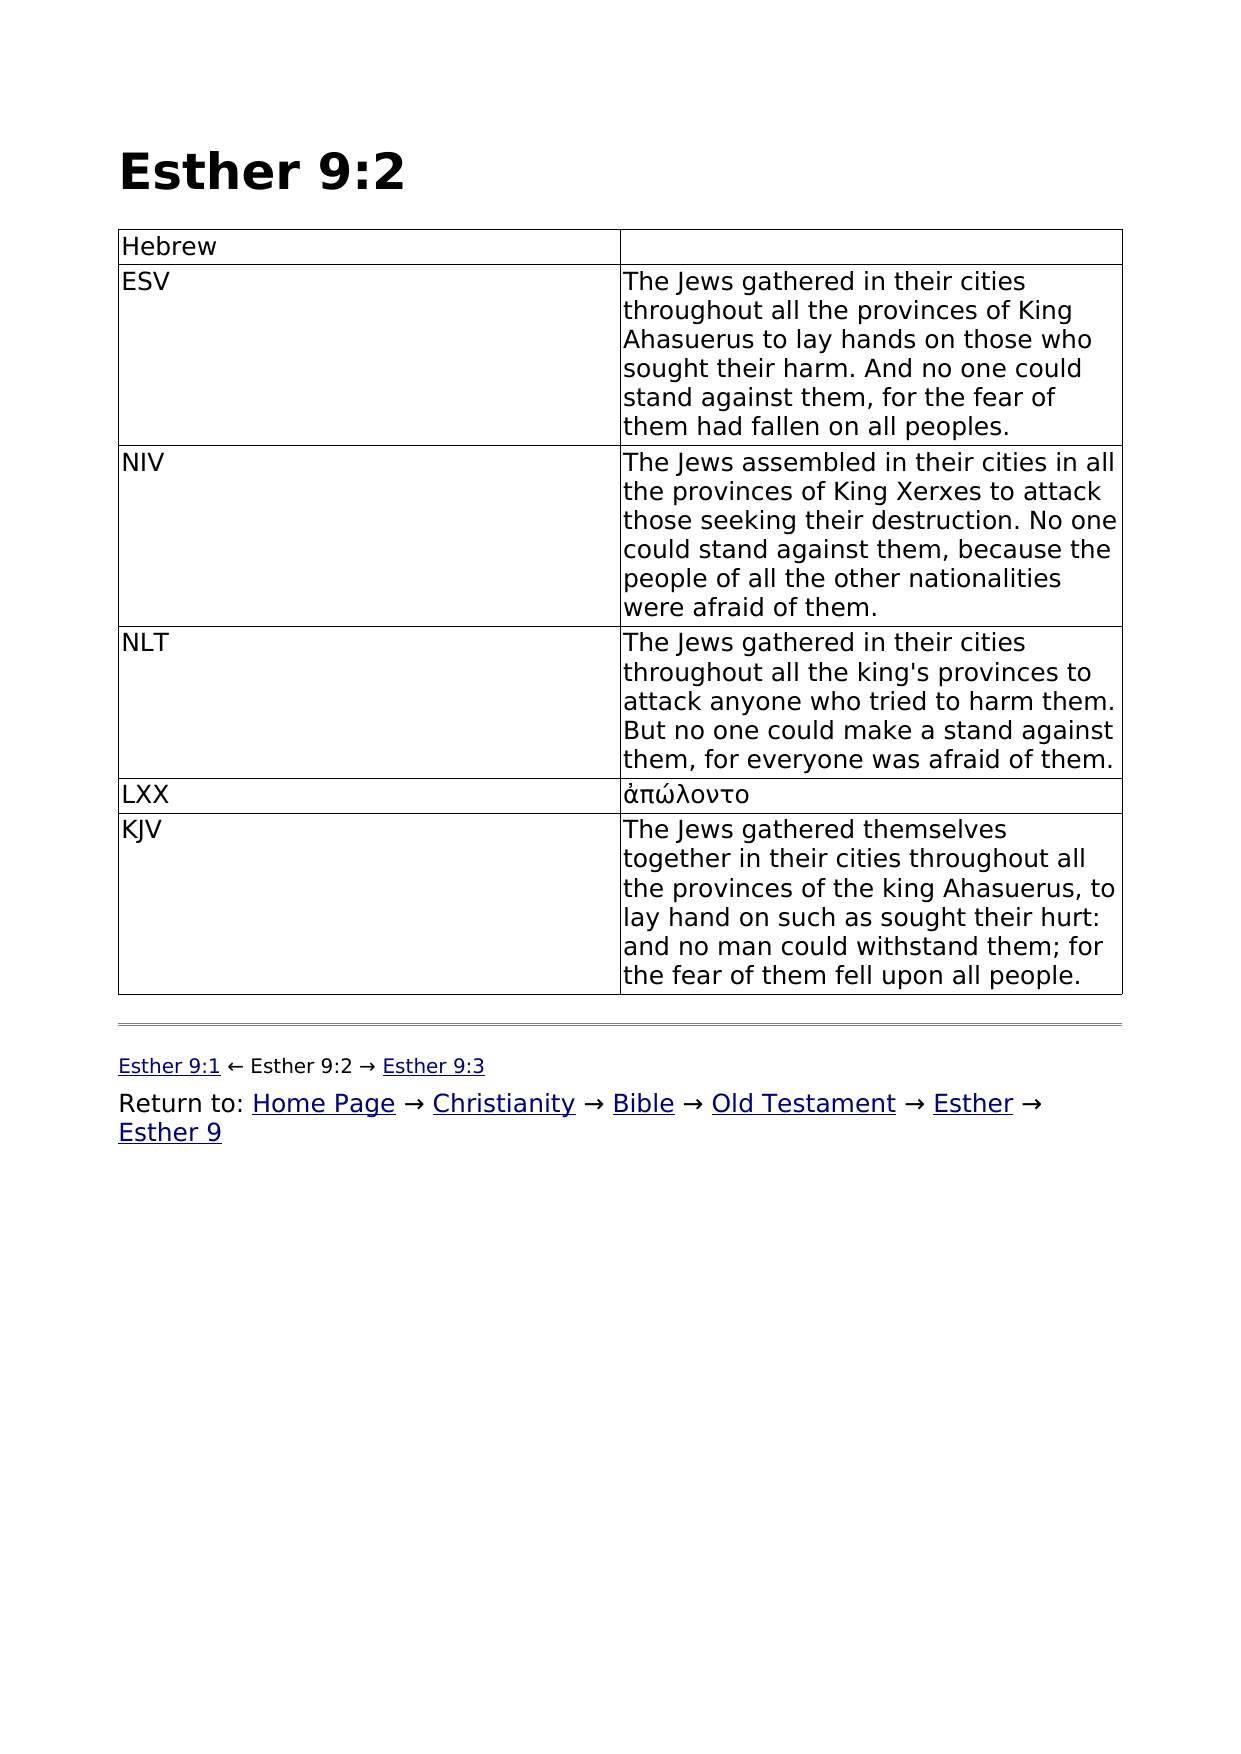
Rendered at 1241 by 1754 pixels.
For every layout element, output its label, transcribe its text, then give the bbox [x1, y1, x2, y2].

text Esther 9:1 ← Esther 9:2 → Esther 9:3 [118, 1055, 1122, 1089]
table_cell KJV [119, 814, 620, 993]
table_cell The Jews gathered themselves together in their cities throughout all the provinces of the king Ahasuerus, to lay hand on such as sought their hurt: and no man could withstand them; for the fear of them fell upon all people. [621, 814, 1122, 993]
table_cell The Jews gathered in their cities throughout all the king's provinces to attack anyone who tried to harm them. But no one could make a stand against them, for everyone was afraid of them. [621, 627, 1122, 777]
text Return to: Home Page → Christianity → Bible → Old Testament → Esther → Esther 9 [118, 1089, 1122, 1147]
table_cell The Jews gathered in their cities throughout all the provinces of King Ahasuerus to lay hands on those who sought their harm. And no one could stand against them, for the fear of them had fallen on all peoples. [621, 265, 1122, 445]
table_cell ESV [119, 265, 620, 445]
table_cell ἀπώλοντο [621, 779, 1122, 812]
table_cell NIV [119, 446, 620, 626]
table_cell NLT [119, 627, 620, 777]
table_cell The Jews assembled in their cities in all the provinces of King Xerxes to attack those seeking their destruction. No one could stand against them, because the people of all the other nationalities were afraid of them. [621, 446, 1122, 626]
subtitle Esther 9:2 [118, 143, 1122, 201]
table_header [621, 230, 1122, 264]
table_header Hebrew [119, 230, 620, 264]
table_cell LXX [119, 779, 620, 812]
